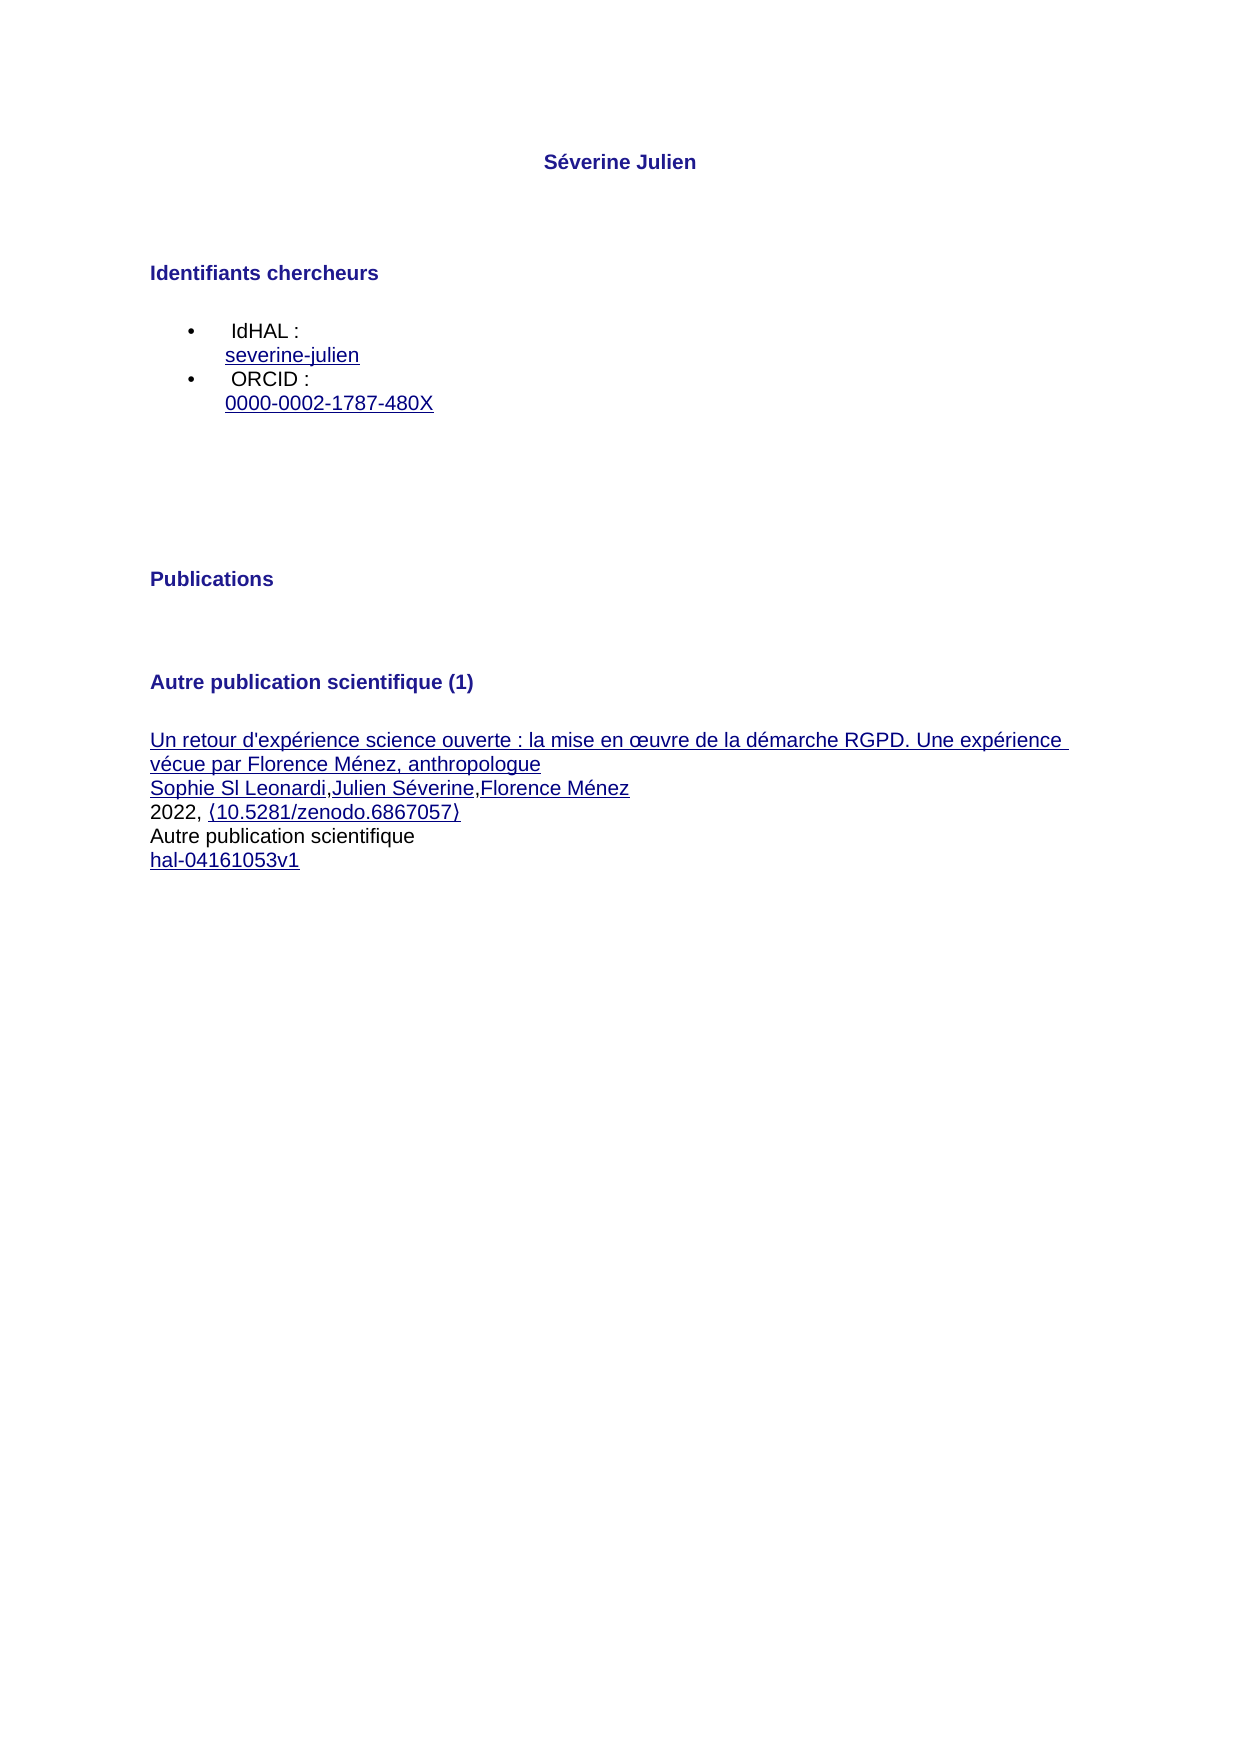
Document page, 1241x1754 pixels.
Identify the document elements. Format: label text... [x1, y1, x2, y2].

subtitle Autre publication scientifique (1) [150, 670, 1090, 694]
subtitle Publications [150, 567, 1090, 591]
subtitle Séverine Julien [150, 150, 1090, 174]
list IdHAL : [187, 319, 1090, 343]
list 0000-0002-1787-480X [187, 391, 1090, 414]
subtitle Identifiants chercheurs [150, 260, 1090, 284]
table_header Un retour d'expérience science ouverte : la mise en œuvre de la démarche RGPD. Une expérience vécue par Florence Ménez, anthropologue Sophie Sl Leonardi,Julien Séverine,Florence Ménez 2022, ⟨10.5281/zenodo.6867057⟩ Autre publication scientifique hal-04161053v1 [150, 728, 1090, 872]
list ORCID : [187, 367, 1090, 391]
list severine-julien [187, 343, 1090, 367]
